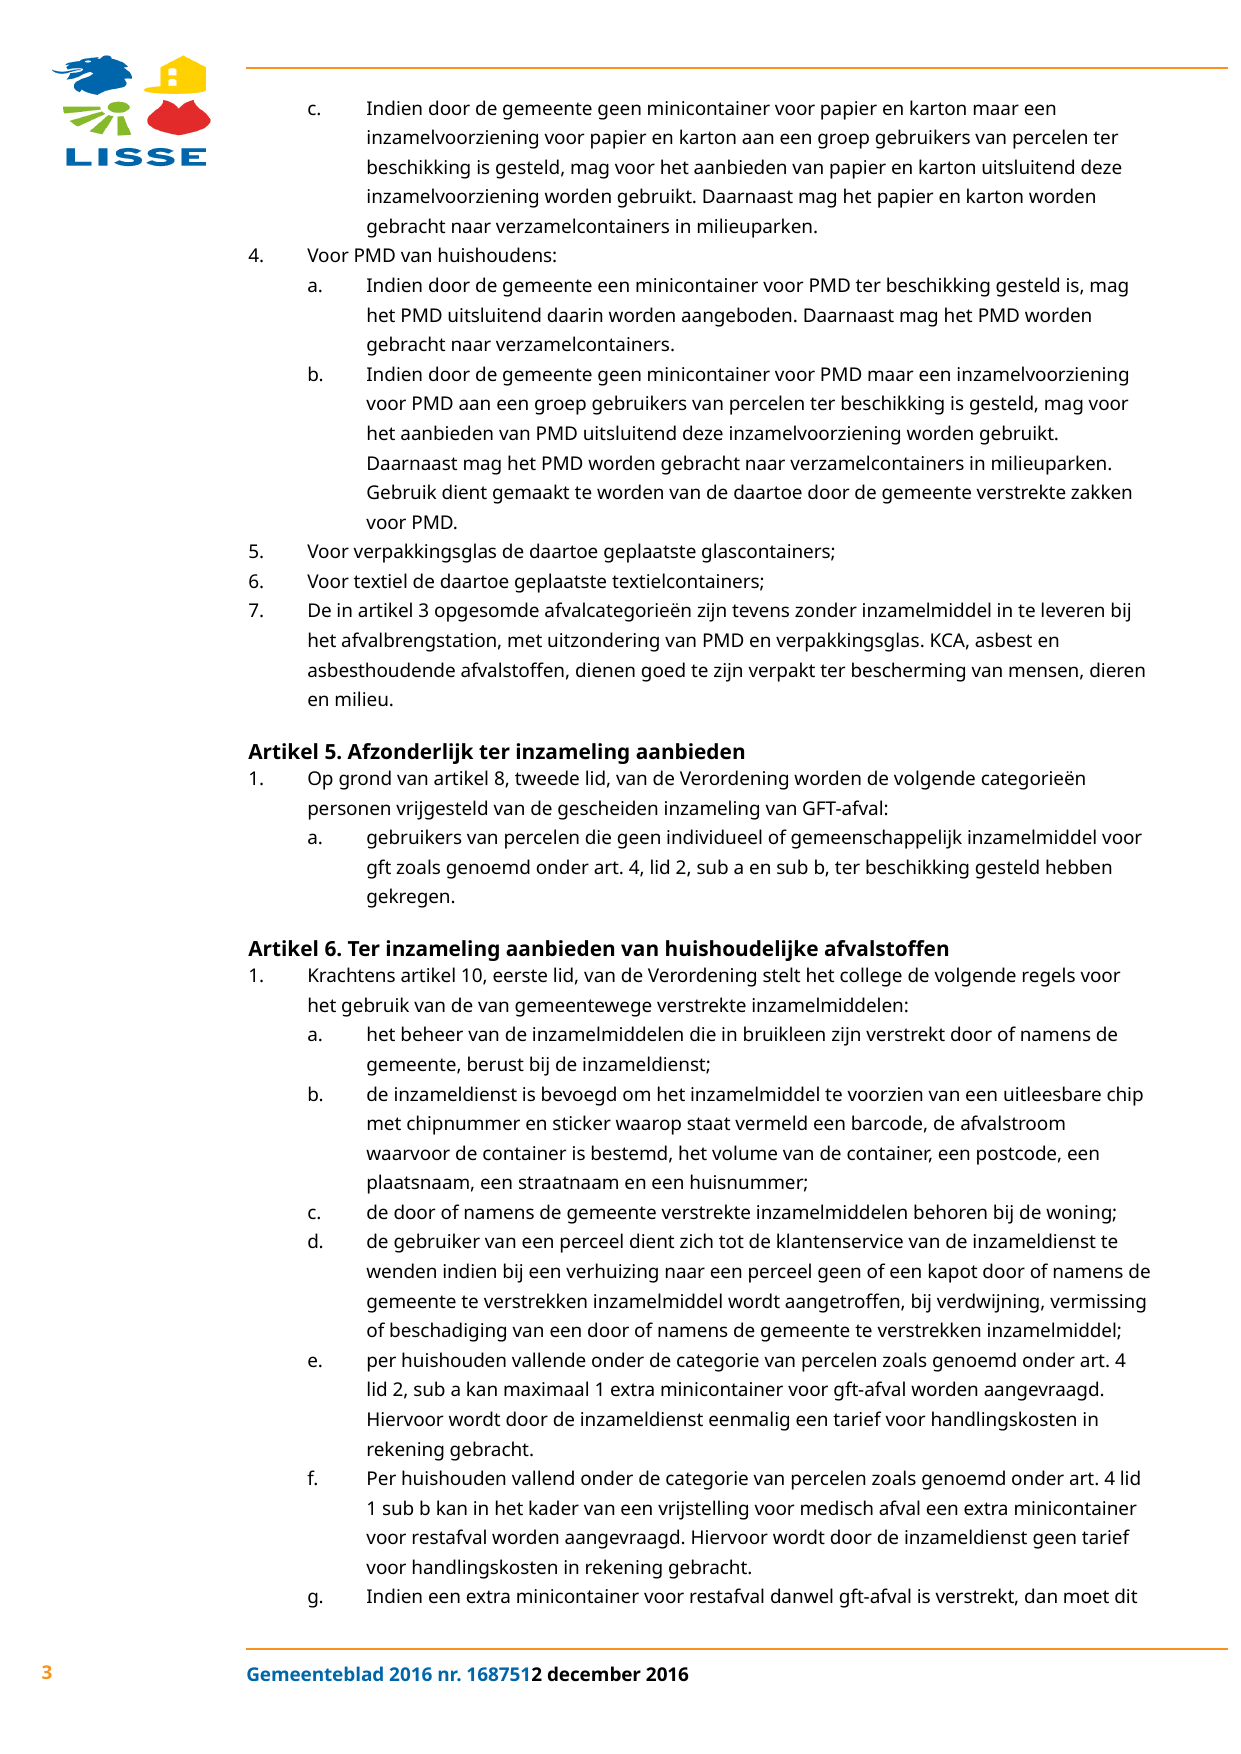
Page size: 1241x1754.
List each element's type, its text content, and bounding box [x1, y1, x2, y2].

list het beheer van de inzamelmiddelen die in bruikleen zijn verstrekt door of namens de gemeente, berust bij de inzameldienst; [307, 1022, 1152, 1077]
list Voor textiel de daartoe geplaatste textielcontainers; [248, 568, 1152, 594]
list De in artikel 3 opgesomde afvalcategorieën zijn tevens zonder inzamelmiddel in te leveren bij het afvalbrengstation, met uitzondering van PMD en verpakkingsglas. KCA, asbest en asbesthoudende afvalstoffen, dienen goed te zijn verpakt ter bescherming van mensen, dieren en milieu. [248, 598, 1152, 712]
text Artikel 6. Ter inzameling aanbieden van huishoudelijke afvalstoffen [248, 934, 1152, 962]
list gebruikers van percelen die geen individueel of gemeenschappelijk inzamelmiddel voor gft zoals genoemd onder art. 4, lid 2, sub a en sub b, ter beschikking gesteld hebben gekregen. [307, 824, 1152, 909]
list Op grond van artikel 8, tweede lid, van de Verordening worden de volgende categorieën personen vrijgesteld van de gescheiden inzameling van GFT-afval: [248, 765, 1152, 821]
list Krachtens artikel 10, eerste lid, van de Verordening stelt het college de volgende regels voor het gebruik van de van gemeentewege verstrekte inzamelmiddelen: [248, 962, 1152, 1018]
picture [41, 47, 231, 172]
list Per huishouden vallend onder de categorie van percelen zoals genoemd onder art. 4 lid 1 sub b kan in het kader van een vrijstelling voor medisch afval een extra minicontainer voor restafval worden aangevraagd. Hiervoor wordt door de inzameldienst geen tarief voor handlingskosten in rekening gebracht. [307, 1465, 1152, 1580]
list Voor PMD van huishoudens: [248, 243, 1152, 268]
list de door of namens de gemeente verstrekte inzamelmiddelen behoren bij de woning; [307, 1199, 1152, 1225]
list Voor verpakkingsglas de daartoe geplaatste glascontainers; [248, 538, 1152, 564]
list de gebruiker van een perceel dient zich tot de klantenservice van de inzameldienst te wenden indien bij een verhuizing naar een perceel geen of een kapot door of namens de gemeente te verstrekken inzamelmiddel wordt aangetroffen, bij verdwijning, vermissing of beschadiging van een door of namens de gemeente te verstrekken inzamelmiddel; [307, 1229, 1152, 1343]
list Indien een extra minicontainer voor restafval danwel gft-afval is verstrekt, dan moet dit [307, 1584, 1152, 1609]
list Indien door de gemeente geen minicontainer voor papier en karton maar een inzamelvoorziening voor papier en karton aan een groep gebruikers van percelen ter beschikking is gesteld, mag voor het aanbieden van papier en karton uitsluitend deze inzamelvoorziening worden gebruikt. Daarnaast mag het papier en karton worden gebracht naar verzamelcontainers in milieuparken. [307, 95, 1152, 239]
list Indien door de gemeente geen minicontainer voor PMD maar een inzamelvoorziening voor PMD aan een groep gebruikers van percelen ter beschikking is gesteld, mag voor het aanbieden van PMD uitsluitend deze inzamelvoorziening worden gebruikt. Daarnaast mag het PMD worden gebracht naar verzamelcontainers in milieuparken. Gebruik dient gemaakt te worden van de daartoe door de gemeente verstrekte zakken voor PMD. [307, 361, 1152, 535]
list per huishouden vallende onder de categorie van percelen zoals genoemd onder art. 4 lid 2, sub a kan maximaal 1 extra minicontainer voor gft-afval worden aangevraagd. Hiervoor wordt door de inzameldienst eenmalig een tarief voor handlingskosten in rekening gebracht. [307, 1347, 1152, 1462]
list de inzameldienst is bevoegd om het inzamelmiddel te voorzien van een uitleesbare chip met chipnummer en sticker waarop staat vermeld een barcode, de afvalstroom waarvoor de container is bestemd, het volume van de container, een postcode, een plaatsnaam, een straatnaam en een huisnummer; [307, 1081, 1152, 1195]
list Indien door de gemeente een minicontainer voor PMD ter beschikking gesteld is, mag het PMD uitsluitend daarin worden aangeboden. Daarnaast mag het PMD worden gebracht naar verzamelcontainers. [307, 272, 1152, 357]
text Artikel 5. Afzonderlijk ter inzameling aanbieden [248, 737, 1152, 765]
